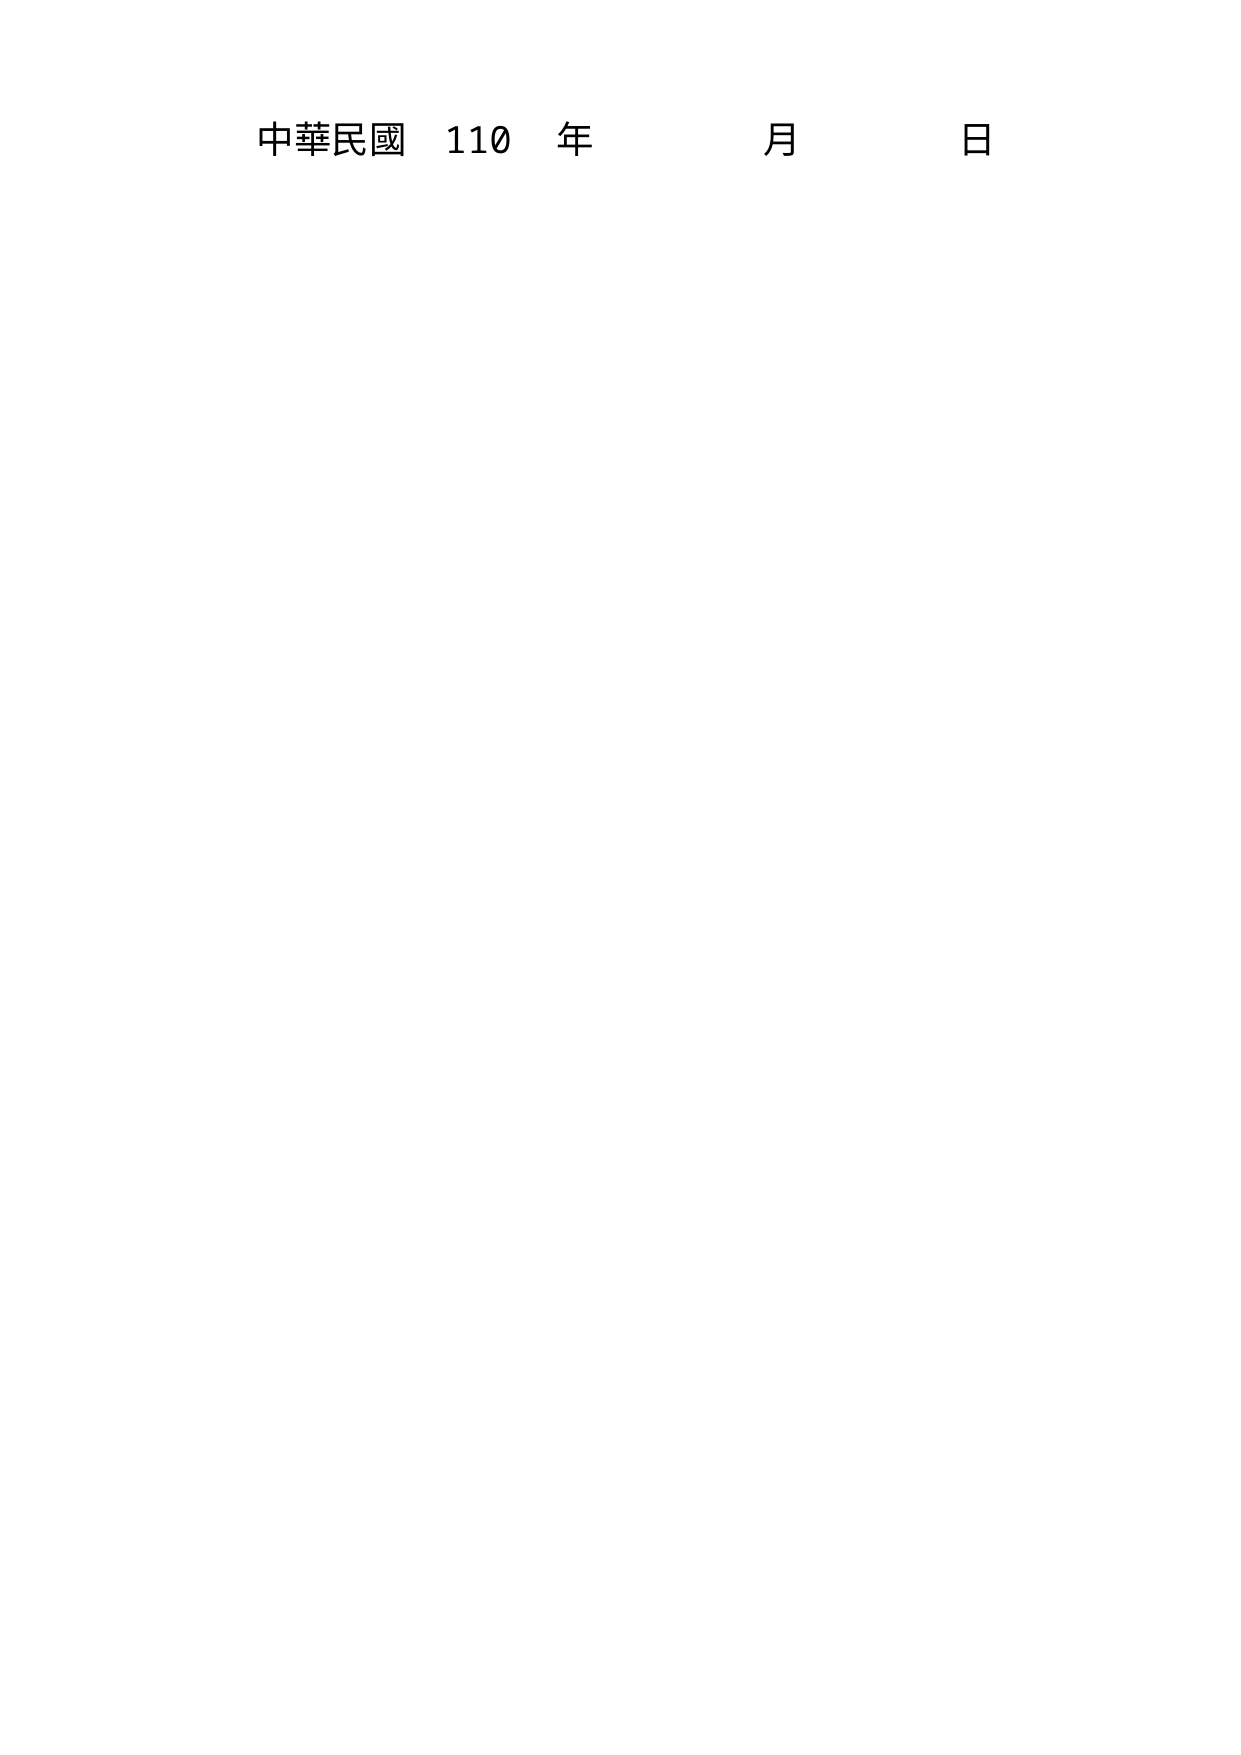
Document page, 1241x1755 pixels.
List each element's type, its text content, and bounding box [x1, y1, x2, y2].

text 中華民國 110 年 月 日 [83, 96, 1169, 158]
